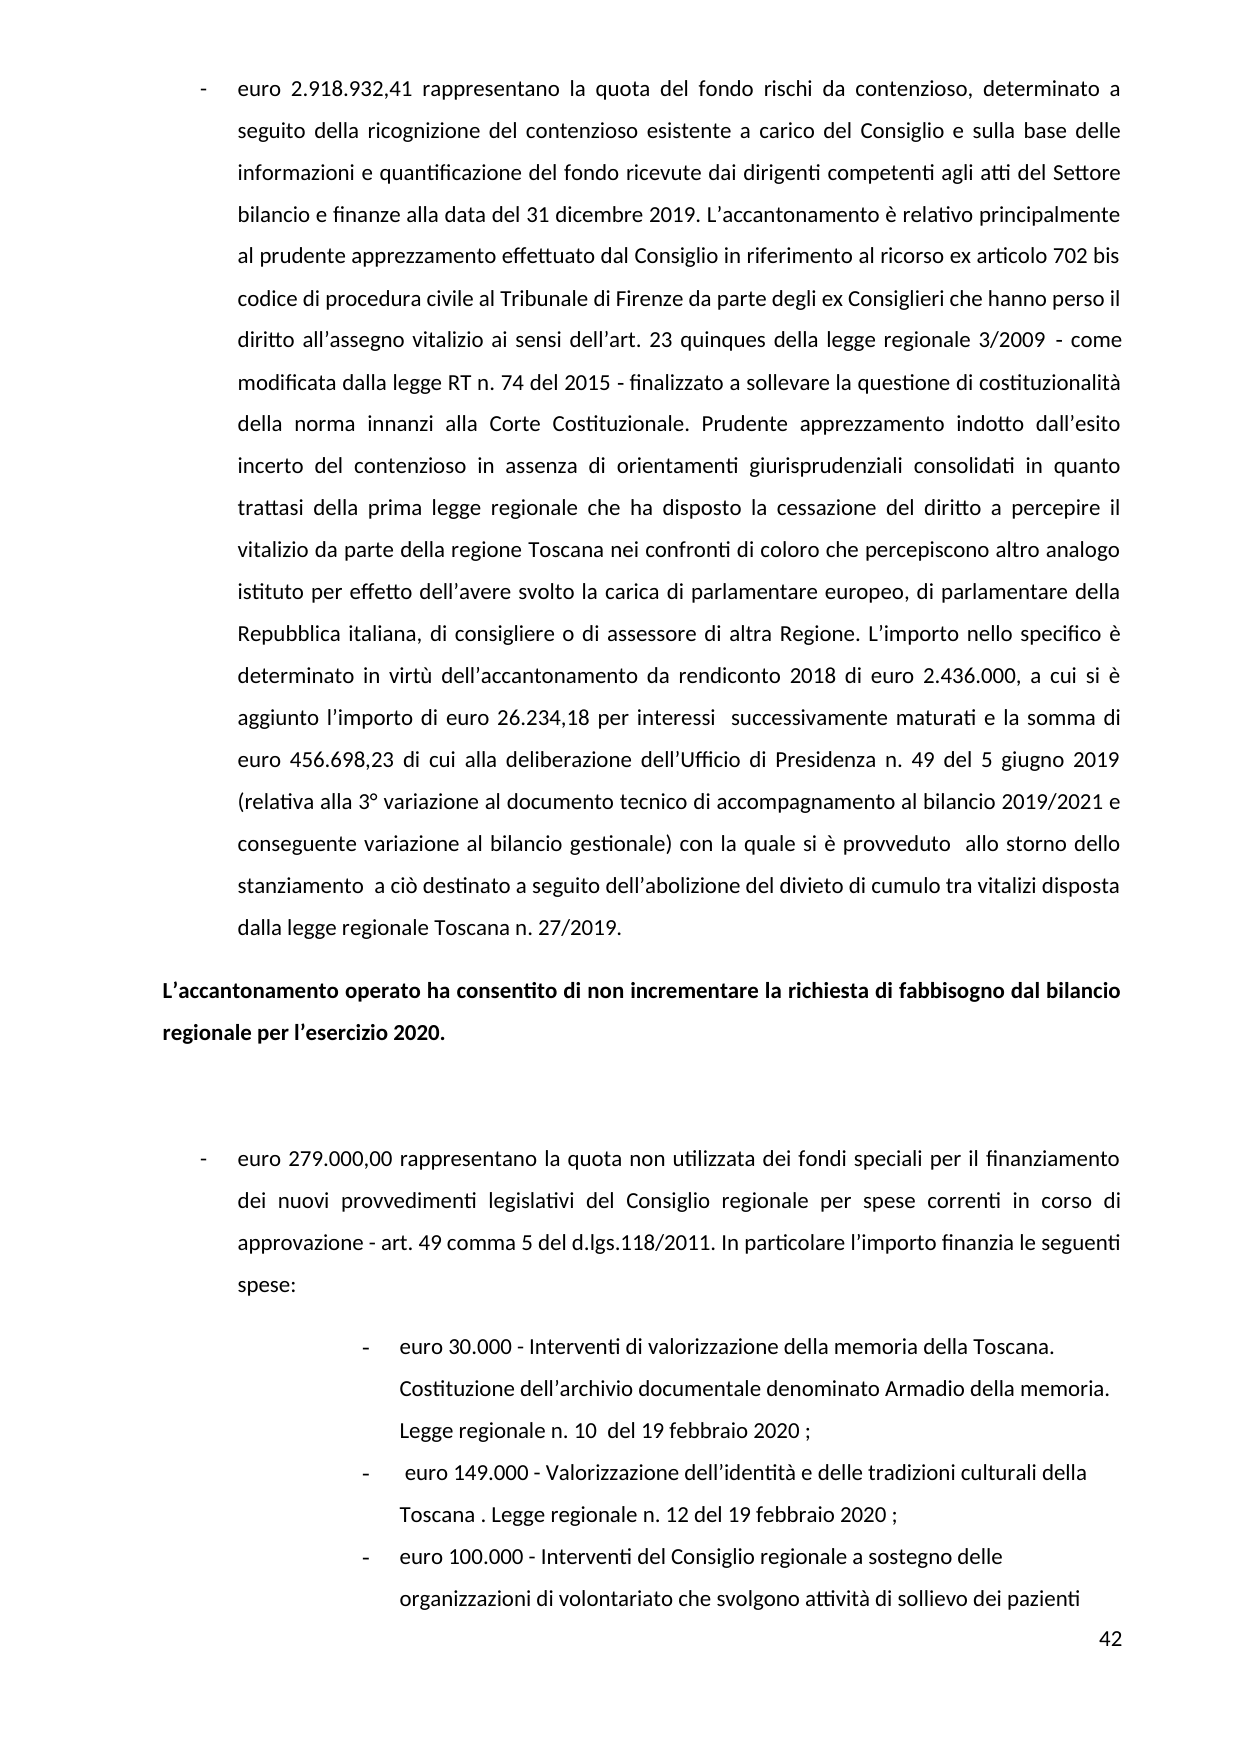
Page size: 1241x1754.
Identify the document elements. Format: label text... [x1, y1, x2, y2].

list euro 149.000 - Valorizzazione dell’identità e delle tradizioni culturali della Toscana . Legge regionale n. 12 del 19 febbraio 2020 ; [362, 1458, 1122, 1528]
list euro 30.000 - Interventi di valorizzazione della memoria della Toscana. Costituzione dell’archivio documentale denominato Armadio della memoria. Legge regionale n. 10 del 19 febbraio 2020 ; [362, 1332, 1122, 1444]
list euro 279.000,00 rappresentano la quota non utilizzata dei fondi speciali per il finanziamento dei nuovi provvedimenti legislativi del Consiglio regionale per spese correnti in corso di approvazione - art. 49 comma 5 del d.lgs.118/2011. In particolare l’importo finanzia le seguenti spese: [200, 1144, 1122, 1298]
text L’accantonamento operato ha consentito di non incrementare la richiesta di fabbisogno dal bilancio regionale per l’esercizio 2020. [162, 976, 1122, 1046]
list euro 2.918.932,41 rappresentano la quota del fondo rischi da contenzioso, determinato a seguito della ricognizione del contenzioso esistente a carico del Consiglio e sulla base delle informazioni e quantificazione del fondo ricevute dai dirigenti competenti agli atti del Settore bilancio e finanze alla data del 31 dicembre 2019. L’accantonamento è relativo principalmente al prudente apprezzamento effettuato dal Consiglio in riferimento al ricorso ex articolo 702 bis codice di procedura civile al Tribunale di Firenze da parte degli ex Consiglieri che hanno perso il diritto all’assegno vitalizio ai sensi dell’art. 23 quinques della legge regionale 3/2009 ‐ come modificata dalla legge RT n. 74 del 2015 ‐ finalizzato a sollevare la questione di costituzionalità della norma innanzi alla Corte Costituzionale. Prudente apprezzamento indotto dall’esito incerto del contenzioso in assenza di orientamenti giurisprudenziali consolidati in quanto trattasi della prima legge regionale che ha disposto la cessazione del diritto a percepire il vitalizio da parte della regione Toscana nei confronti di coloro che percepiscono altro analogo istituto per effetto dell’avere svolto la carica di parlamentare europeo, di parlamentare della Repubblica italiana, di consigliere o di assessore di altra Regione. L’importo nello specifico è determinato in virtù dell’accantonamento da rendiconto 2018 di euro 2.436.000, a cui si è aggiunto l’importo di euro 26.234,18 per interessi successivamente maturati e la somma di euro 456.698,23 di cui alla deliberazione dell’Ufficio di Presidenza n. 49 del 5 giugno 2019 (relativa alla 3° variazione al documento tecnico di accompagnamento al bilancio 2019/2021 e conseguente variazione al bilancio gestionale) con la quale si è provveduto allo storno dello stanziamento a ciò destinato a seguito dell’abolizione del divieto di cumulo tra vitalizi disposta dalla legge regionale Toscana n. 27/2019. [200, 74, 1122, 941]
list euro 100.000 - Interventi del Consiglio regionale a sostegno delle organizzazioni di volontariato che svolgono attività di sollievo dei pazienti [362, 1542, 1122, 1612]
